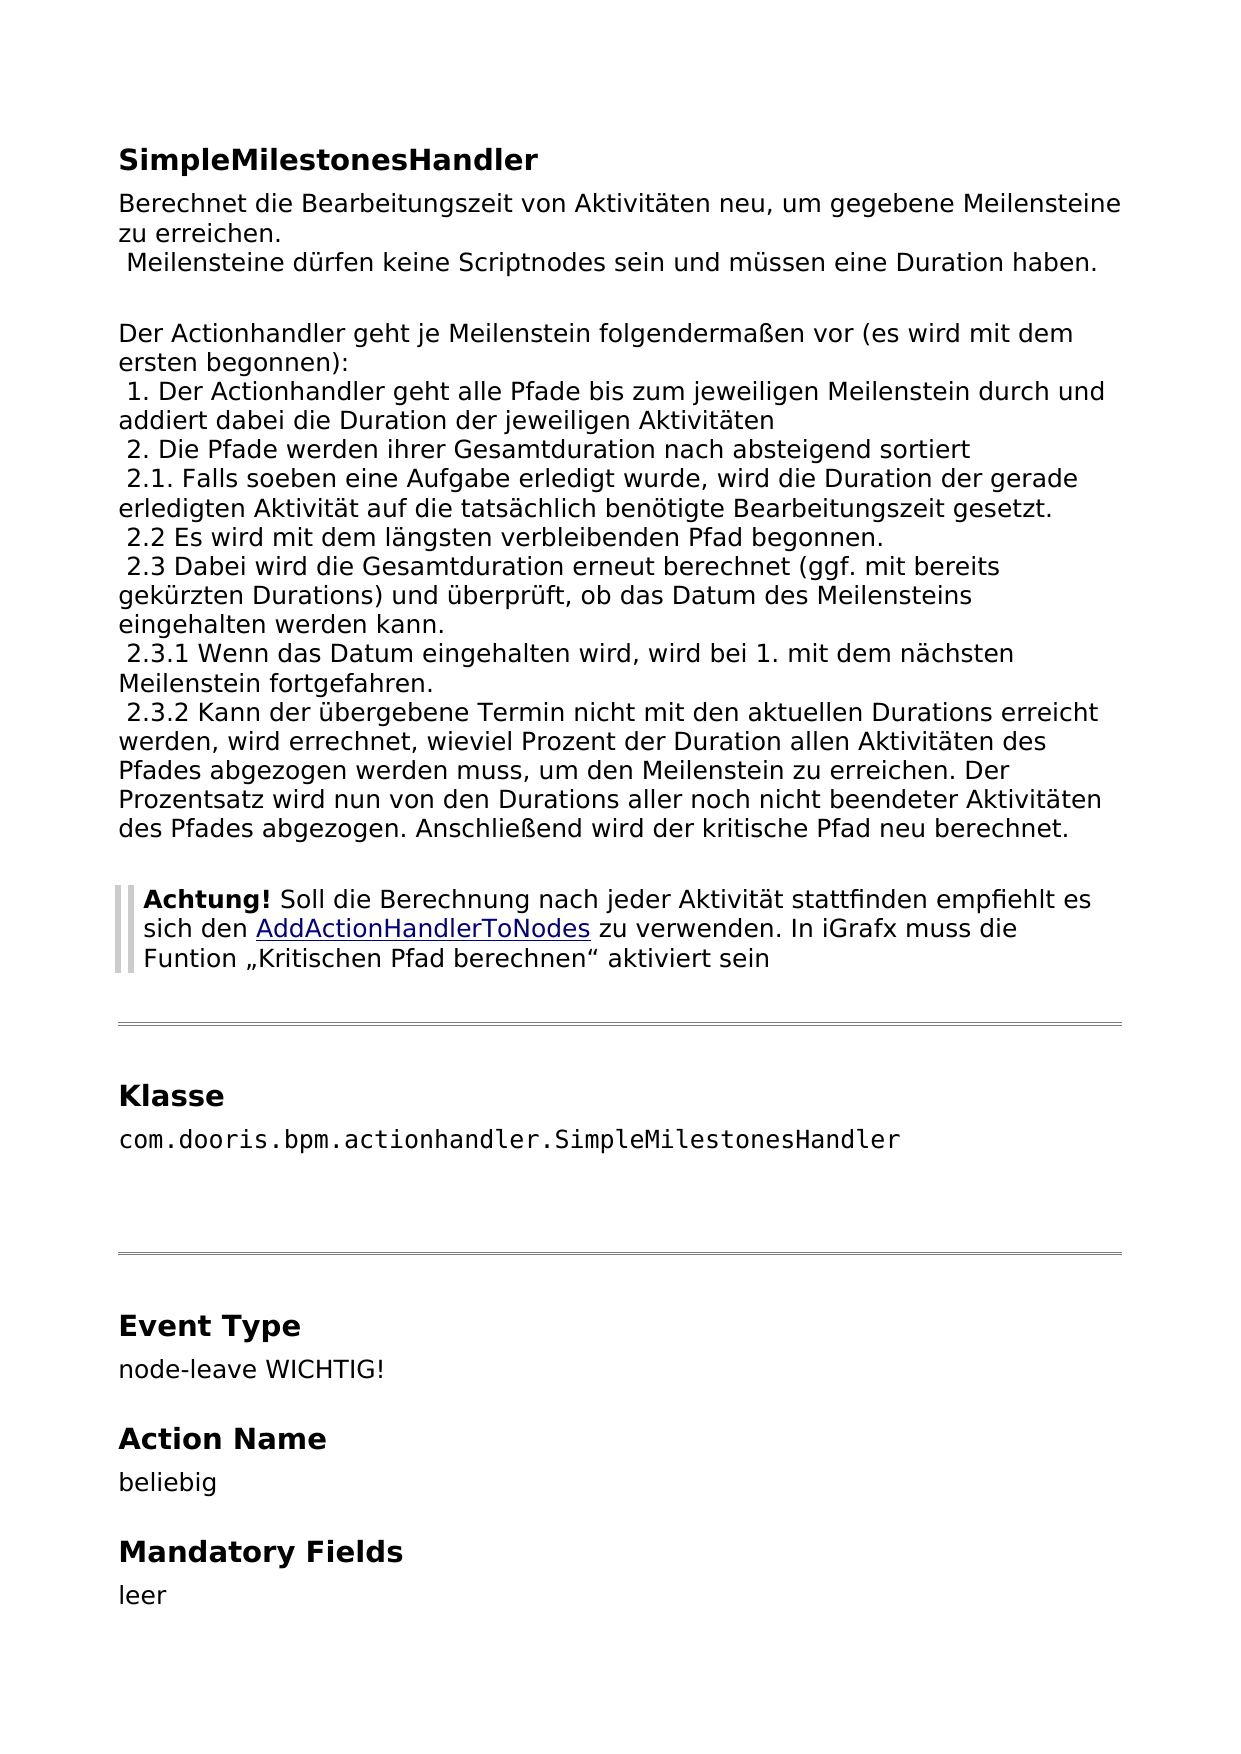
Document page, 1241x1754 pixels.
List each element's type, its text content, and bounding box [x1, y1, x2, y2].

subtitle Klasse [118, 1079, 1122, 1113]
text leer [118, 1582, 1122, 1611]
text beliebig [118, 1468, 1122, 1498]
text com.dooris.bpm.actionhandler.SimpleMilestonesHandler [118, 1126, 1122, 1155]
table_header Achtung! Soll die Berechnung nach jeder Aktivität stattfinden empfiehlt es sich den AddActionHandlerToNodes zu verwenden. In iGrafx muss die Funtion „Kritischen Pfad berechnen“ aktiviert sein [134, 885, 1109, 973]
text node-leave WICHTIG! [118, 1355, 1122, 1384]
subtitle Mandatory Fields [118, 1535, 1122, 1569]
table_header [1109, 885, 1122, 973]
table_header [121, 885, 128, 973]
subtitle Action Name [118, 1422, 1122, 1456]
subtitle SimpleMilestonesHandler [118, 143, 1122, 177]
text Berechnet die Bearbeitungszeit von Aktivitäten neu, um gegebene Meilensteine zu erreichen. Meilensteine dürfen keine Scriptnodes sein und müssen eine Duration haben. [118, 189, 1122, 306]
text Der Actionhandler geht je Meilenstein folgendermaßen vor (es wird mit dem ersten begonnen): 1. Der Actionhandler geht alle Pfade bis zum jeweiligen Meilenstein durch und addiert dabei die Duration der jeweiligen Aktivitäten 2. Die Pfade werden ihrer Gesamtduration nach absteigend sortiert 2.1. Falls soeben eine Aufgabe erledigt wurde, wird die Duration der gerade erledigten Aktivität auf die tatsächlich benötigte Bearbeitungszeit gesetzt. 2.2 Es wird mit dem längsten verbleibenden Pfad begonnen. 2.3 Dabei wird die Gesamtduration erneut berechnet (ggf. mit bereits gekürzten Durations) und überprüft, ob das Datum des Meilensteins eingehalten werden kann. 2.3.1 Wenn das Datum eingehalten wird, wird bei 1. mit dem nächsten Meilenstein fortgefahren. 2.3.2 Kann der übergebene Termin nicht mit den aktuellen Durations erreicht werden, wird errechnet, wieviel Prozent der Duration allen Aktivitäten des Pfades abgezogen werden muss, um den Meilenstein zu erreichen. Der Prozentsatz wird nun von den Durations aller noch nicht beendeter Aktivitäten des Pfades abgezogen. Anschließend wird der kritische Pfad neu berechnet. [118, 319, 1122, 873]
subtitle Event Type [118, 1309, 1122, 1343]
